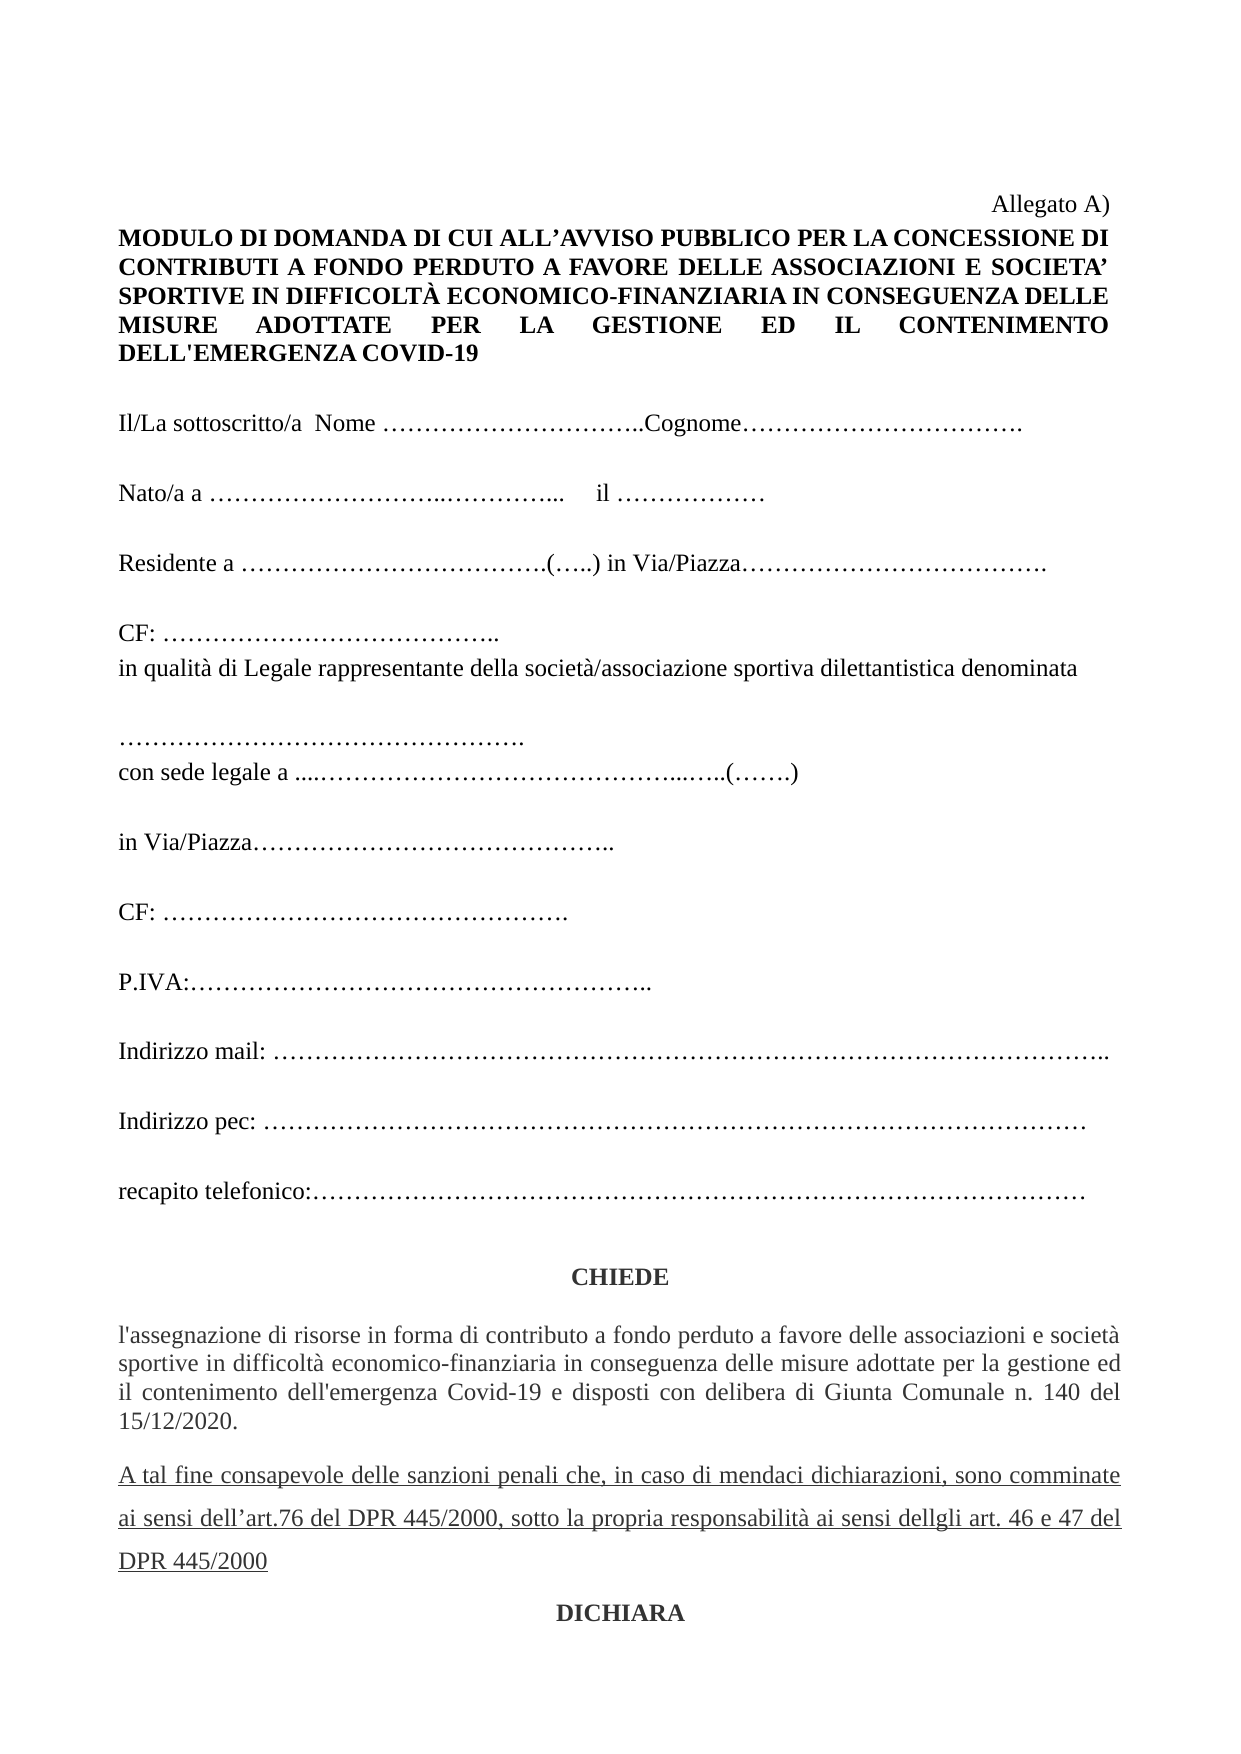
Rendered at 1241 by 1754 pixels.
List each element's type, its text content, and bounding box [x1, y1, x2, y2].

text Il/La sottoscritto/a Nome …………………………..Cognome……………………………. [118, 408, 1110, 437]
text recapito telefonico:………………………………………………………………………………… [118, 1176, 1110, 1205]
subtitle A tal fine consapevole delle sanzioni penali che, in caso di mendaci dichiarazioni, sono comminate ai sensi dell’art.76 del DPR 445/2000, sotto la propria responsabilità ai sensi dellgli art. 46 e 47 del [118, 1460, 1122, 1528]
text Residente a ……………………………….(…..) in Via/Piazza………………………………. [118, 548, 1110, 577]
text P.IVA:……………………………………………….. [118, 967, 1110, 995]
subtitle DPR 445/2000 [118, 1529, 1122, 1575]
text Nato/a a ………………………..…………... il ……………… [118, 478, 1110, 507]
text Indirizzo pec: ……………………………………………………………………………………… [118, 1106, 1110, 1135]
text Allegato A) [118, 189, 1110, 217]
text con sede legale a ....……………………………………...…..(…….) [118, 757, 1110, 786]
text in Via/Piazza…………………………………….. [118, 827, 1110, 856]
text CF: ………………………………….. [118, 618, 1110, 646]
text DICHIARA [138, 1598, 1102, 1627]
text MODULO DI DOMANDA DI CUI ALL’AVVISO PUBBLICO PER LA CONCESSIONE DI CONTRIBUTI A FONDO PERDUTO A FAVORE DELLE ASSOCIAZIONI E SOCIETA’ SPORTIVE IN DIFFICOLTÀ ECONOMICO-FINANZIARIA IN CONSEGUENZA DELLE MISURE ADOTTATE PER LA GESTIONE ED IL CONTENIMENTO DELL'EMERGENZA COVID-19 [118, 223, 1110, 367]
text Indirizzo mail: ……………………………………………………………………………………….. [118, 1036, 1110, 1065]
text CF: …………………………………………. [118, 897, 1110, 926]
text …………………………………………. [118, 722, 1110, 751]
text in qualità di Legale rappresentante della società/associazione sportiva dilettantistica denominata [118, 653, 1110, 681]
text CHIEDE [118, 1262, 1122, 1291]
text l'assegnazione di risorse in forma di contributo a fondo perduto a favore delle associazioni e società sportive in difficoltà economico-finanziaria in conseguenza delle misure adottate per la gestione ed il contenimento dell'emergenza Covid-19 e disposti con delibera di Giunta Comunale n. 140 del 15/12/2020. [118, 1320, 1122, 1435]
